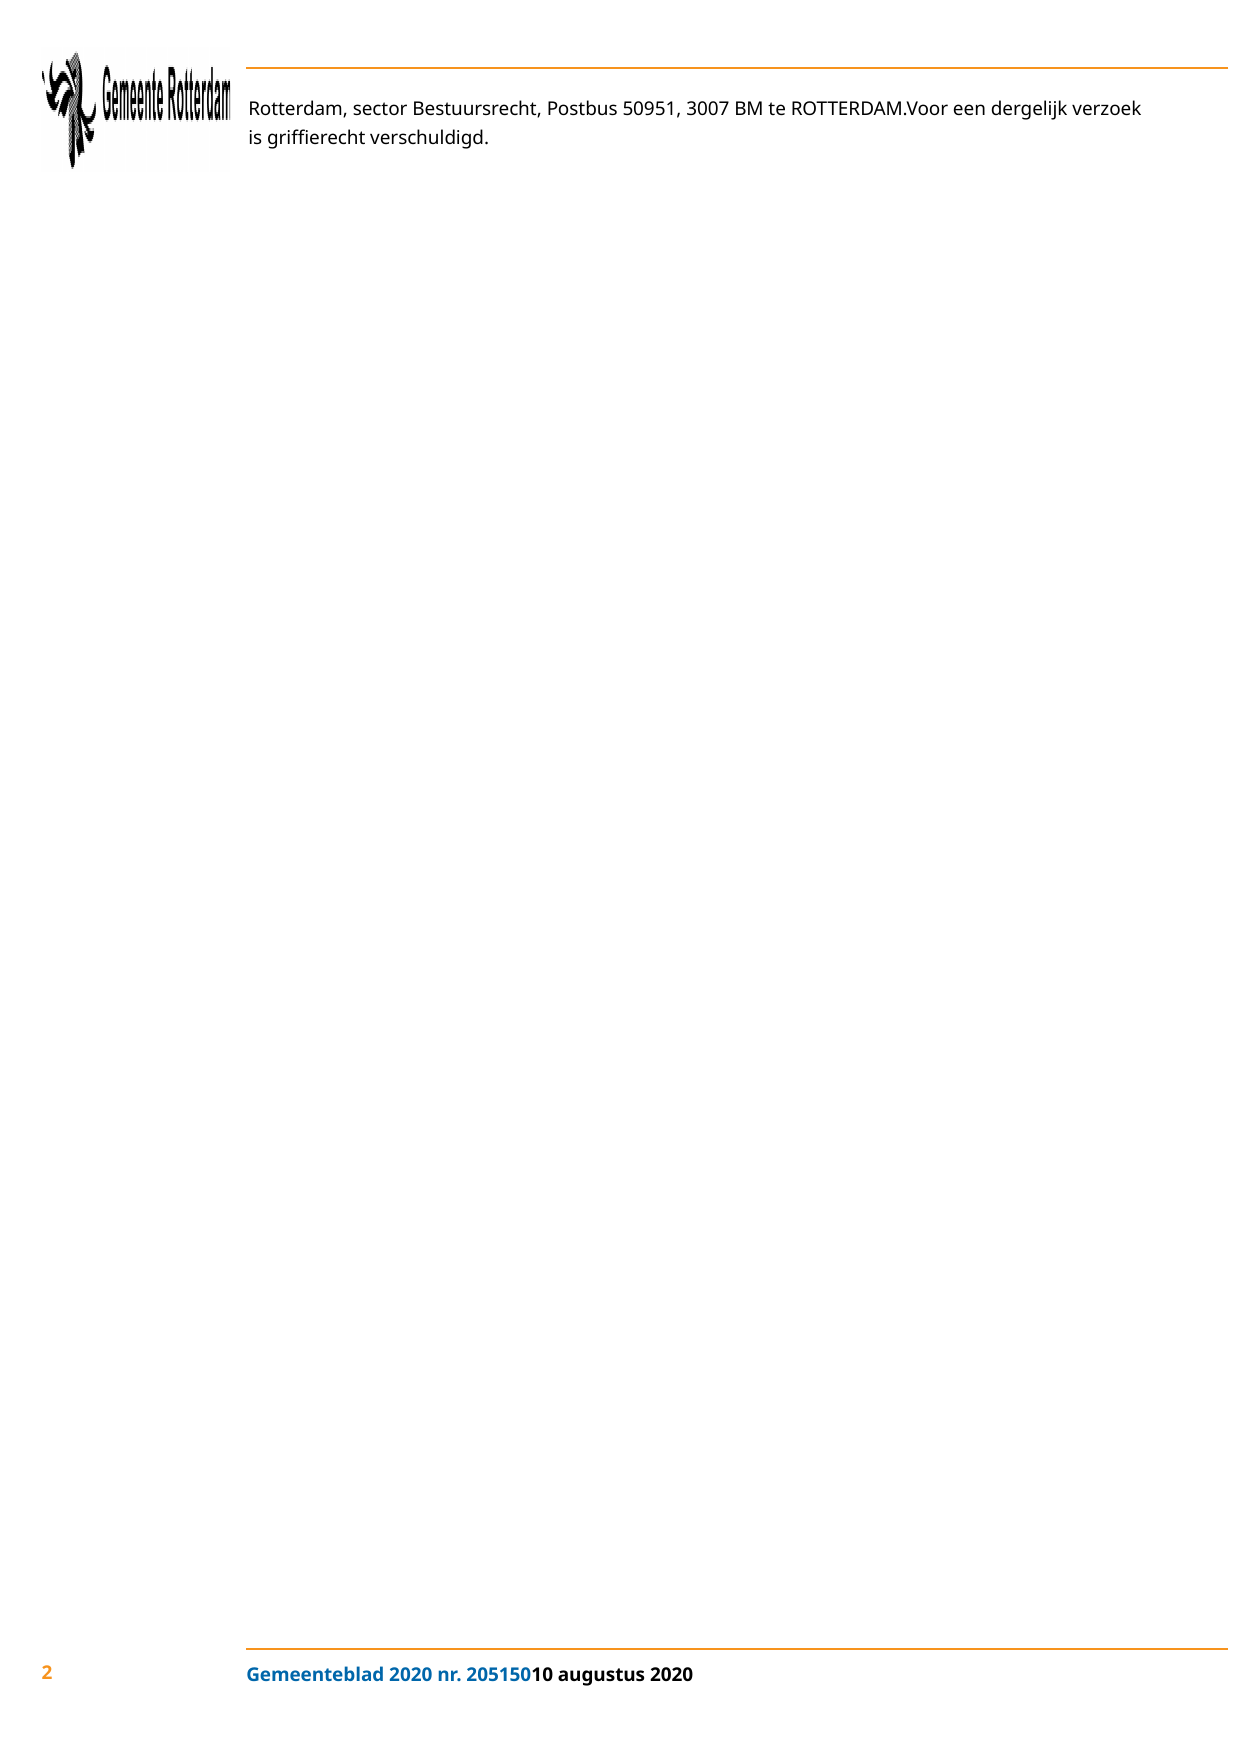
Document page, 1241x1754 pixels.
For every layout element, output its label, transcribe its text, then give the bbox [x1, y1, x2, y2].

picture [41, 47, 231, 172]
text Rotterdam, sector Bestuursrecht, Postbus 50951, 3007 BM te ROTTERDAM.Voor een dergelijk verzoek is griffierecht verschuldigd. [248, 95, 1152, 150]
